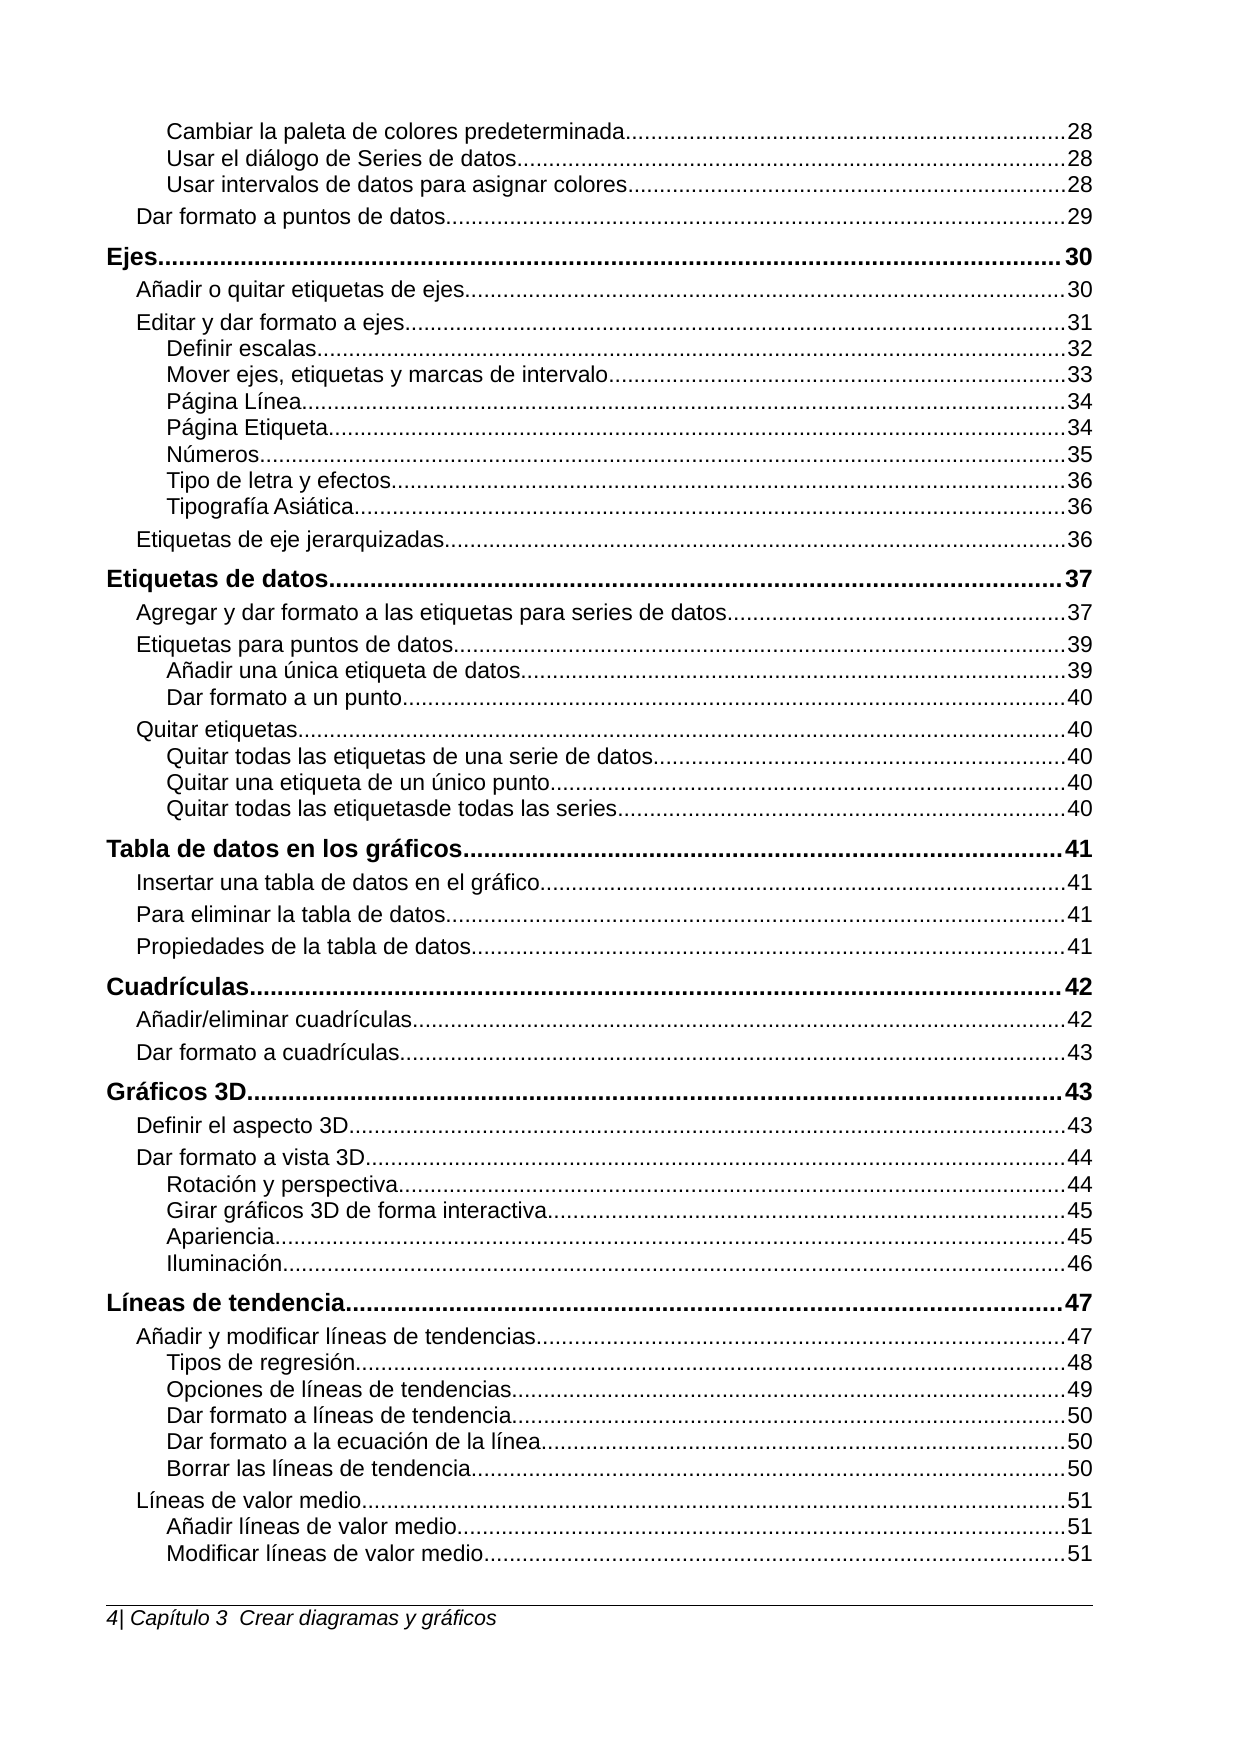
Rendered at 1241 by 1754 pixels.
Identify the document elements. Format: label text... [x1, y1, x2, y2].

text Tipografía Asiática 36 [166, 493, 1093, 519]
text Definir escalas 32 [166, 335, 1093, 361]
text Usar el diálogo de Series de datos 28 [166, 144, 1093, 171]
text Agregar y dar formato a las etiquetas para series de datos 37 [136, 599, 1093, 625]
text Borrar las líneas de tendencia 50 [166, 1454, 1093, 1481]
text Quitar etiquetas 40 [136, 716, 1093, 743]
text Editar y dar formato a ejes 31 [136, 309, 1093, 335]
text Añadir/eliminar cuadrículas 42 [136, 1006, 1093, 1033]
text Definir el aspecto 3D 43 [136, 1112, 1093, 1138]
text Quitar una etiqueta de un único punto 40 [166, 769, 1093, 795]
text Dar formato a cuadrículas 43 [136, 1039, 1093, 1065]
text Rotación y perspectiva 44 [166, 1171, 1093, 1197]
text Usar intervalos de datos para asignar colores 28 [166, 171, 1093, 197]
text Tipos de regresión 48 [166, 1349, 1093, 1376]
text Dar formato a líneas de tendencia 50 [166, 1402, 1093, 1428]
text Insertar una tabla de datos en el gráfico 41 [136, 868, 1093, 895]
text Tipo de letra y efectos 36 [166, 467, 1093, 493]
text Modificar líneas de valor medio 51 [166, 1540, 1093, 1566]
text Gráficos 3D 43 [106, 1077, 1093, 1106]
text Números 35 [166, 441, 1093, 467]
text Dar formato a un punto 40 [166, 684, 1093, 710]
text Página Línea 34 [166, 388, 1093, 414]
text Dar formato a la ecuación de la línea 50 [166, 1428, 1093, 1454]
text Líneas de valor medio 51 [136, 1487, 1093, 1513]
text Cuadrículas 42 [106, 972, 1093, 1000]
text Página Etiqueta 34 [166, 414, 1093, 441]
text Cambiar la paleta de colores predeterminada 28 [166, 118, 1093, 144]
text Etiquetas de datos 37 [106, 564, 1093, 593]
text Líneas de tendencia 47 [106, 1288, 1093, 1317]
text Añadir o quitar etiquetas de ejes 30 [136, 276, 1093, 303]
text Dar formato a vista 3D 44 [136, 1144, 1093, 1171]
text Añadir una única etiqueta de datos 39 [166, 657, 1093, 684]
text Apariencia 45 [166, 1223, 1093, 1250]
text Quitar todas las etiquetasde todas las series 40 [166, 795, 1093, 822]
text Dar formato a puntos de datos 29 [136, 203, 1093, 229]
text Para eliminar la tabla de datos 41 [136, 901, 1093, 927]
text Ejes 30 [106, 242, 1093, 270]
text Girar gráficos 3D de forma interactiva 45 [166, 1197, 1093, 1223]
text Iluminación 46 [166, 1250, 1093, 1276]
text Añadir y modificar líneas de tendencias 47 [136, 1323, 1093, 1349]
text Propiedades de la tabla de datos 41 [136, 933, 1093, 959]
text Añadir líneas de valor medio 51 [166, 1513, 1093, 1540]
text Etiquetas para puntos de datos 39 [136, 631, 1093, 657]
text Tabla de datos en los gráficos 41 [106, 834, 1093, 862]
text Mover ejes, etiquetas y marcas de intervalo 33 [166, 361, 1093, 388]
text Quitar todas las etiquetas de una serie de datos 40 [166, 743, 1093, 769]
text Etiquetas de eje jerarquizadas 36 [136, 526, 1093, 552]
text Opciones de líneas de tendencias 49 [166, 1376, 1093, 1402]
